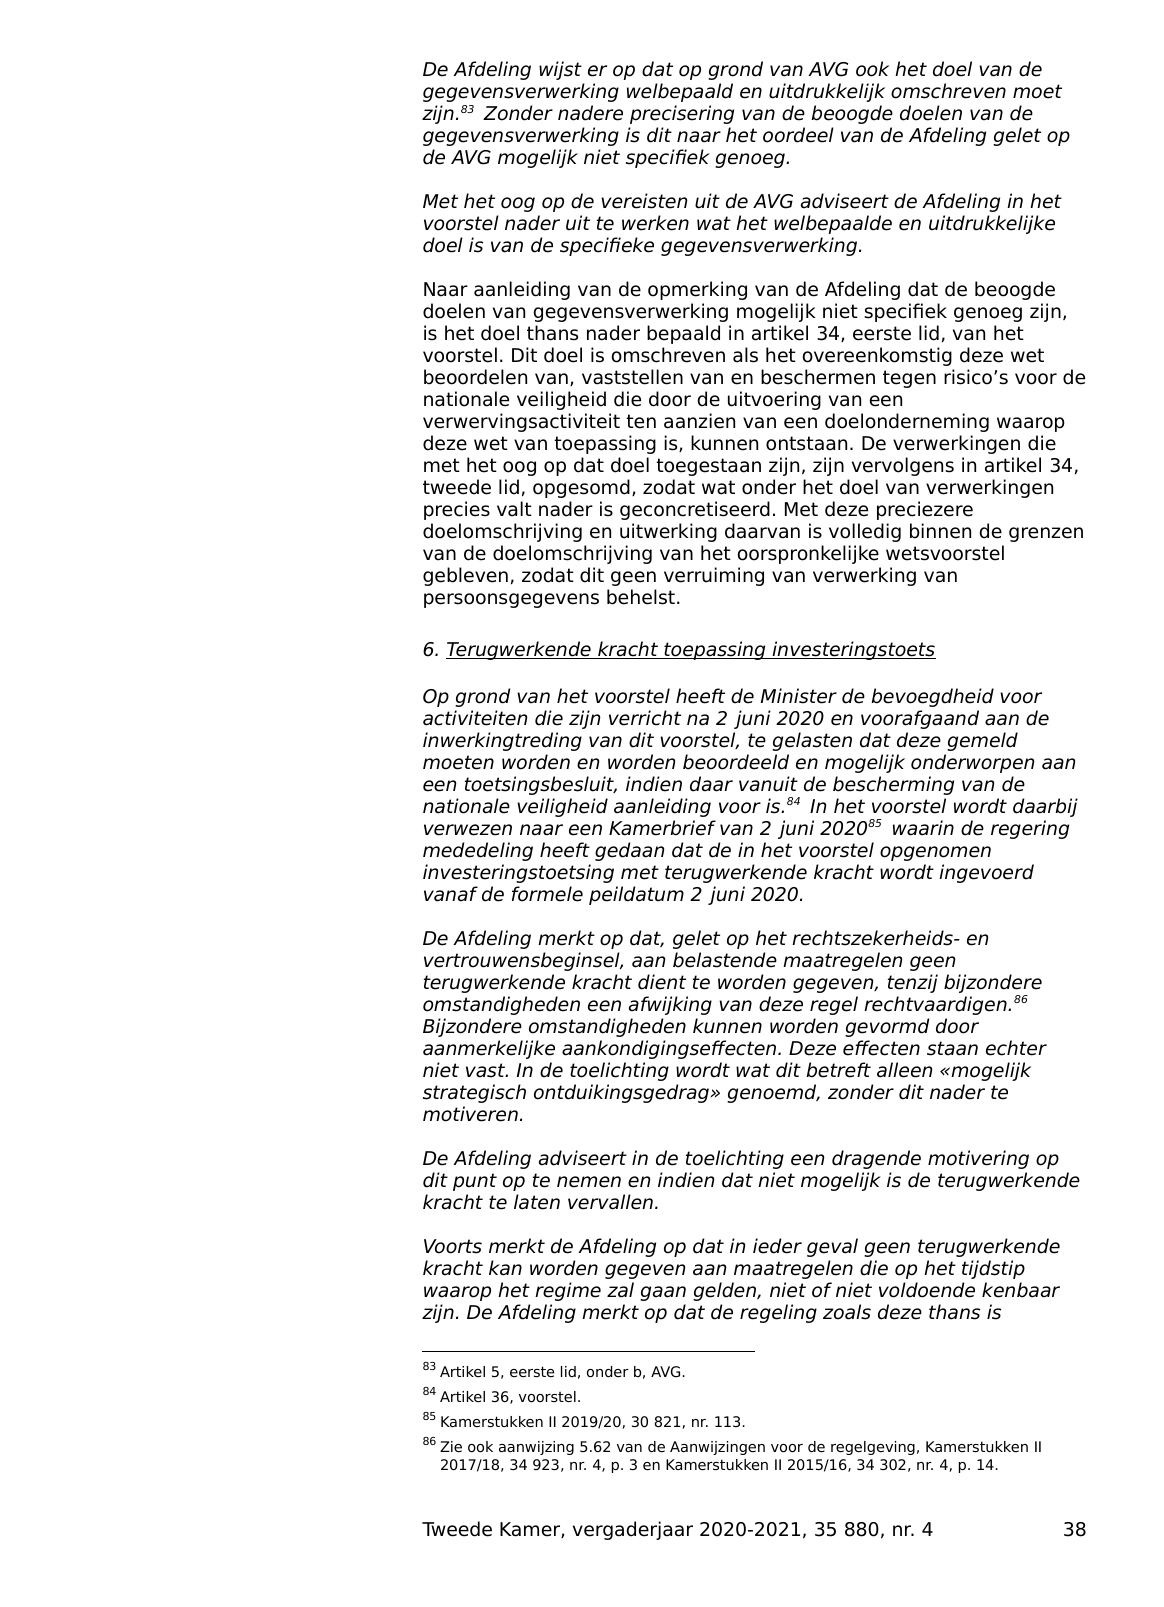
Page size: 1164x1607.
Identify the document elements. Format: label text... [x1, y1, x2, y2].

text De Afdeling wijst er op dat op grond van AVG ook het doel van de gegevensverwerking welbepaald en uitdrukkelijk omschreven moet zijn. Zonder nadere precisering van de beoogde doelen van de gegevensverwerking is dit naar het oordeel van de Afdeling gelet op de AVG mogelijk niet specifiek genoeg. [422, 59, 1087, 169]
text Artikel 36, voorstel. [422, 1385, 1087, 1407]
text Zie ook aanwijzing 5.62 van de Aanwijzingen voor de regelgeving, Kamerstukken II 2017/18, 34 923, nr. 4, p. 3 en Kamerstukken II 2015/16, 34 302, nr. 4, p. 14. [422, 1435, 1087, 1474]
text Artikel 5, eerste lid, onder b, AVG. [422, 1360, 1087, 1382]
text De Afdeling adviseert in de toelichting een dragende motivering op dit punt op te nemen en indien dat niet mogelijk is de terugwerkende kracht te laten vervallen. [422, 1148, 1087, 1214]
text Naar aanleiding van de opmerking van de Afdeling dat de beoogde doelen van gegevensverwerking mogelijk niet specifiek genoeg zijn, is het doel thans nader bepaald in artikel 34, eerste lid, van het voorstel. Dit doel is omschreven als het overeenkomstig deze wet beoordelen van, vaststellen van en beschermen tegen risico’s voor de nationale veiligheid die door de uitvoering van een verwervingsactiviteit ten aanzien van een doelonderneming waarop deze wet van toepassing is, kunnen ontstaan. De verwerkingen die met het oog op dat doel toegestaan zijn, zijn vervolgens in artikel 34, tweede lid, opgesomd, zodat wat onder het doel van verwerkingen precies valt nader is geconcretiseerd. Met deze preciezere doelomschrijving en uitwerking daarvan is volledig binnen de grenzen van de doelomschrijving van het oorspronkelijke wetsvoorstel gebleven, zodat dit geen verruiming van verwerking van persoonsgegevens behelst. [422, 279, 1087, 609]
text Voorts merkt de Afdeling op dat in ieder geval geen terugwerkende kracht kan worden gegeven aan maatregelen die op het tijdstip waarop het regime zal gaan gelden, niet of niet voldoende kenbaar zijn. De Afdeling merkt op dat de regeling zoals deze thans is [422, 1236, 1087, 1324]
text De Afdeling merkt op dat, gelet op het rechtszekerheids- en vertrouwensbeginsel, aan belastende maatregelen geen terugwerkende kracht dient te worden gegeven, tenzij bijzondere omstandigheden een afwijking van deze regel rechtvaardigen. Bijzondere omstandigheden kunnen worden gevormd door aanmerkelijke aankondigingseffecten. Deze effecten staan echter niet vast. In de toelichting wordt wat dit betreft alleen «mogelijk strategisch ontduikingsgedrag» genoemd, zonder dit nader te motiveren. [422, 928, 1087, 1126]
text Kamerstukken II 2019/20, 30 821, nr. 113. [422, 1410, 1087, 1432]
subtitle 6. Terugwerkende kracht toepassing investeringstoets [422, 639, 1087, 661]
text Met het oog op de vereisten uit de AVG adviseert de Afdeling in het voorstel nader uit te werken wat het welbepaalde en uitdrukkelijke doel is van de specifieke gegevensverwerking. [422, 191, 1087, 257]
text Op grond van het voorstel heeft de Minister de bevoegdheid voor activiteiten die zijn verricht na 2 juni 2020 en voorafgaand aan de inwerkingtreding van dit voorstel, te gelasten dat deze gemeld moeten worden en worden beoordeeld en mogelijk onderworpen aan een toetsingsbesluit, indien daar vanuit de bescherming van de nationale veiligheid aanleiding voor is. In het voorstel wordt daarbij verwezen naar een Kamerbrief van 2 juni 2020 waarin de regering mededeling heeft gedaan dat de in het voorstel opgenomen investeringstoetsing met terugwerkende kracht wordt ingevoerd vanaf de formele peildatum 2 juni 2020. [422, 686, 1087, 906]
